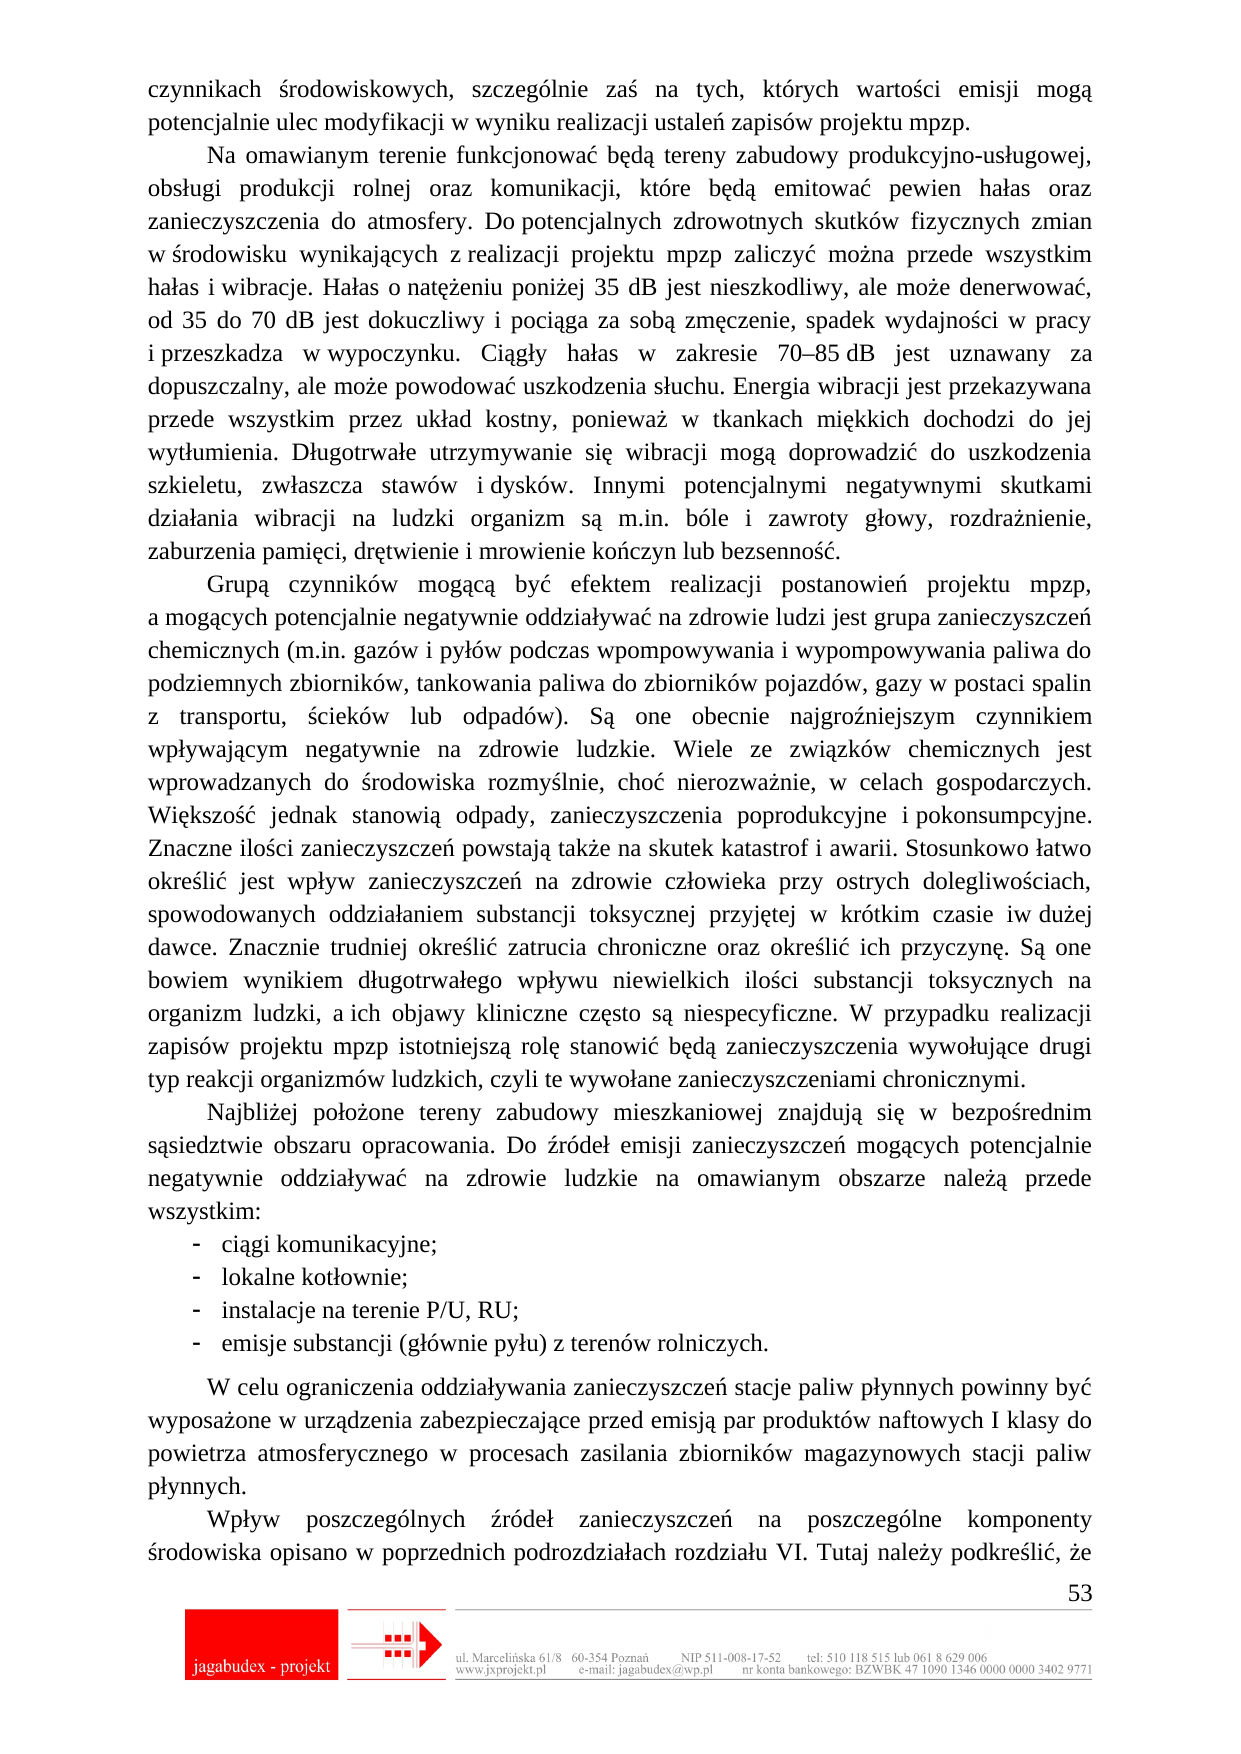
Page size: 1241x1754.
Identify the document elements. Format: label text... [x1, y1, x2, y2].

list lokalne kotłownie; [192, 1262, 1093, 1291]
text Na omawianym terenie funkcjonować będą tereny zabudowy produkcyjno-usługowej, obsługi produkcji rolnej oraz komunikacji, które będą emitować pewien hałas oraz zanieczyszczenia do atmosfery. Do potencjalnych zdrowotnych skutków fizycznych zmian w środowisku wynikających z realizacji projektu mpzp zaliczyć można przede wszystkim hałas i wibracje. Hałas o natężeniu poniżej 35 dB jest nieszkodliwy, ale może denerwować, od 35 do 70 dB jest dokuczliwy i pociąga za sobą zmęczenie, spadek wydajności w pracy i przeszkadza w wypoczynku. Ciągły hałas w zakresie 70–85 dB jest uznawany za dopuszczalny, ale może powodować uszkodzenia słuchu. Energia wibracji jest przekazywana przede wszystkim przez układ kostny, ponieważ w tkankach miękkich dochodzi do jej wytłumienia. Długotrwałe utrzymywanie się wibracji mogą doprowadzić do uszkodzenia szkieletu, zwłaszcza stawów i dysków. Innymi potencjalnymi negatywnymi skutkami działania wibracji na ludzki organizm są m.in. bóle i zawroty głowy, rozdrażnienie, zaburzenia pamięci, drętwienie i mrowienie kończyn lub bezsenność. [148, 140, 1093, 565]
text czynnikach środowiskowych, szczególnie zaś na tych, których wartości emisji mogą potencjalnie ulec modyfikacji w wyniku realizacji ustaleń zapisów projektu mpzp. [148, 74, 1093, 136]
text W celu ograniczenia oddziaływania zanieczyszczeń stacje paliw płynnych powinny być wyposażone w urządzenia zabezpieczające przed emisją par produktów naftowych I klasy do powietrza atmosferycznego w procesach zasilania zbiorników magazynowych stacji paliw płynnych. [148, 1372, 1093, 1499]
text Wpływ poszczególnych źródeł zanieczyszczeń na poszczególne komponenty środowiska opisano w poprzednich podrozdziałach rozdziału VI. Tutaj należy podkreślić, że [148, 1504, 1093, 1566]
picture [184, 1606, 1093, 1681]
text Najbliżej położone tereny zabudowy mieszkaniowej znajdują się w bezpośrednim sąsiedztwie obszaru opracowania. Do źródeł emisji zanieczyszczeń mogących potencjalnie negatywnie oddziaływać na zdrowie ludzkie na omawianym obszarze należą przede wszystkim: [148, 1097, 1093, 1225]
list emisje substancji (głównie pyłu) z terenów rolniczych. [192, 1328, 1093, 1357]
text Grupą czynników mogącą być efektem realizacji postanowień projektu mpzp, a mogących potencjalnie negatywnie oddziaływać na zdrowie ludzi jest grupa zanieczyszczeń chemicznych (m.in. gazów i pyłów podczas wpompowywania i wypompowywania paliwa do podziemnych zbiorników, tankowania paliwa do zbiorników pojazdów, gazy w postaci spalin z transportu, ścieków lub odpadów). Są one obecnie najgroźniejszym czynnikiem wpływającym negatywnie na zdrowie ludzkie. Wiele ze związków chemicznych jest wprowadzanych do środowiska rozmyślnie, choć nierozważnie, w celach gospodarczych. Większość jednak stanowią odpady, zanieczyszczenia poprodukcyjne i pokonsumpcyjne. Znaczne ilości zanieczyszczeń powstają także na skutek katastrof i awarii. Stosunkowo łatwo określić jest wpływ zanieczyszczeń na zdrowie człowieka przy ostrych dolegliwościach, spowodowanych oddziałaniem substancji toksycznej przyjętej w krótkim czasie iw dużej dawce. Znacznie trudniej określić zatrucia chroniczne oraz określić ich przyczynę. Są one bowiem wynikiem długotrwałego wpływu niewielkich ilości substancji toksycznych na organizm ludzki, a ich objawy kliniczne często są niespecyficzne. W przypadku realizacji zapisów projektu mpzp istotniejszą rolę stanowić będą zanieczyszczenia wywołujące drugi typ reakcji organizmów ludzkich, czyli te wywołane zanieczyszczeniami chronicznymi. [148, 569, 1093, 1093]
list instalacje na terenie P/U, RU; [192, 1296, 1093, 1324]
list ciągi komunikacyjne; [192, 1229, 1093, 1258]
